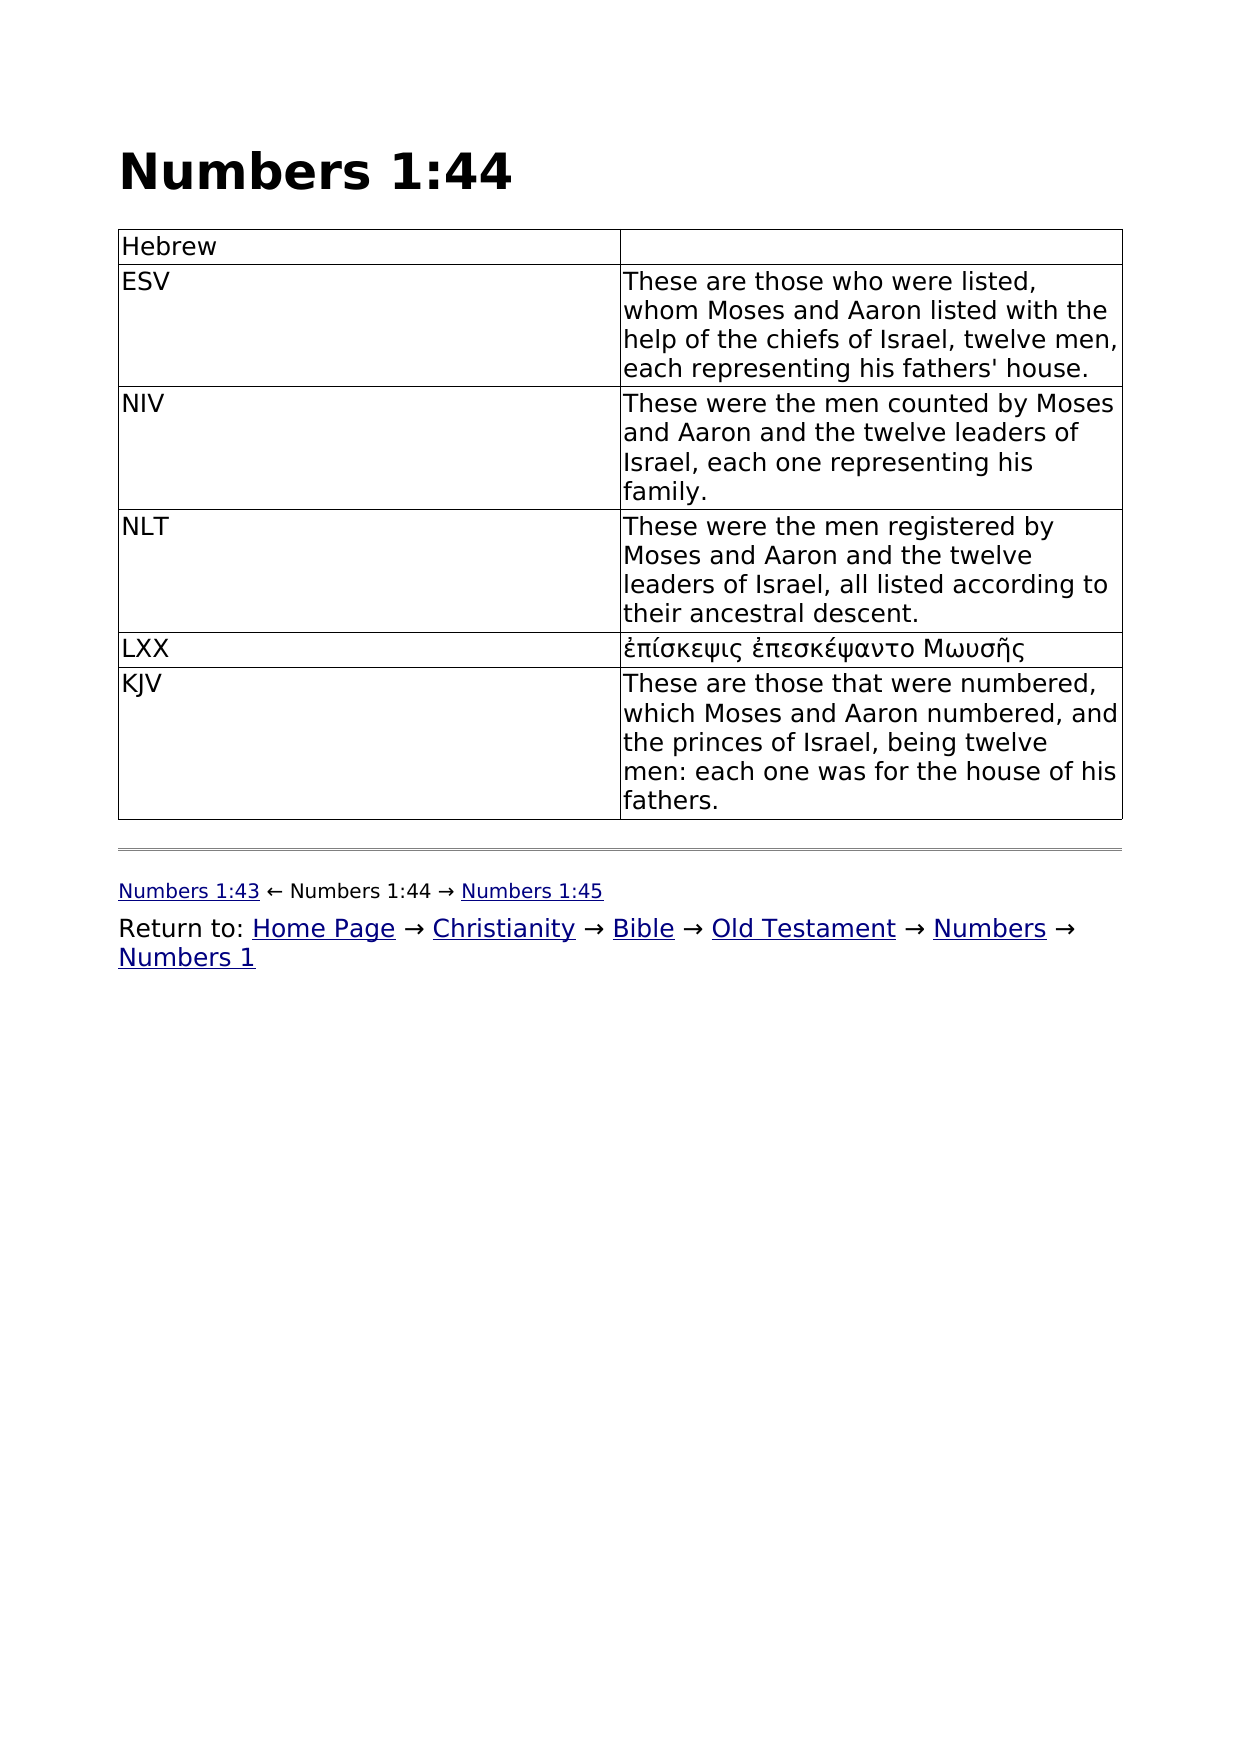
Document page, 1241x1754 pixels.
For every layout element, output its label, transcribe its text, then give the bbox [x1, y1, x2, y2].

table_cell NIV [119, 387, 620, 509]
table_cell NLT [119, 510, 620, 632]
table_cell ESV [119, 265, 620, 386]
table_cell These are those that were numbered, which Moses and Aaron numbered, and the princes of Israel, being twelve men: each one was for the house of his fathers. [621, 668, 1122, 818]
table_cell KJV [119, 668, 620, 818]
table_cell ἐπίσκεψις ἐπεσκέψαντο Μωυσῆς [621, 633, 1122, 667]
table_cell These were the men counted by Moses and Aaron and the twelve leaders of Israel, each one representing his family. [621, 387, 1122, 509]
table_cell LXX [119, 633, 620, 667]
text Return to: Home Page → Christianity → Bible → Old Testament → Numbers → Numbers 1 [118, 914, 1122, 972]
table_cell These were the men registered by Moses and Aaron and the twelve leaders of Israel, all listed according to their ancestral descent. [621, 510, 1122, 632]
table_header [621, 230, 1122, 264]
table_header Hebrew [119, 230, 620, 264]
subtitle Numbers 1:44 [118, 143, 1122, 201]
table_cell These are those who were listed, whom Moses and Aaron listed with the help of the chiefs of Israel, twelve men, each representing his fathers' house. [621, 265, 1122, 386]
text Numbers 1:43 ← Numbers 1:44 → Numbers 1:45 [118, 880, 1122, 914]
